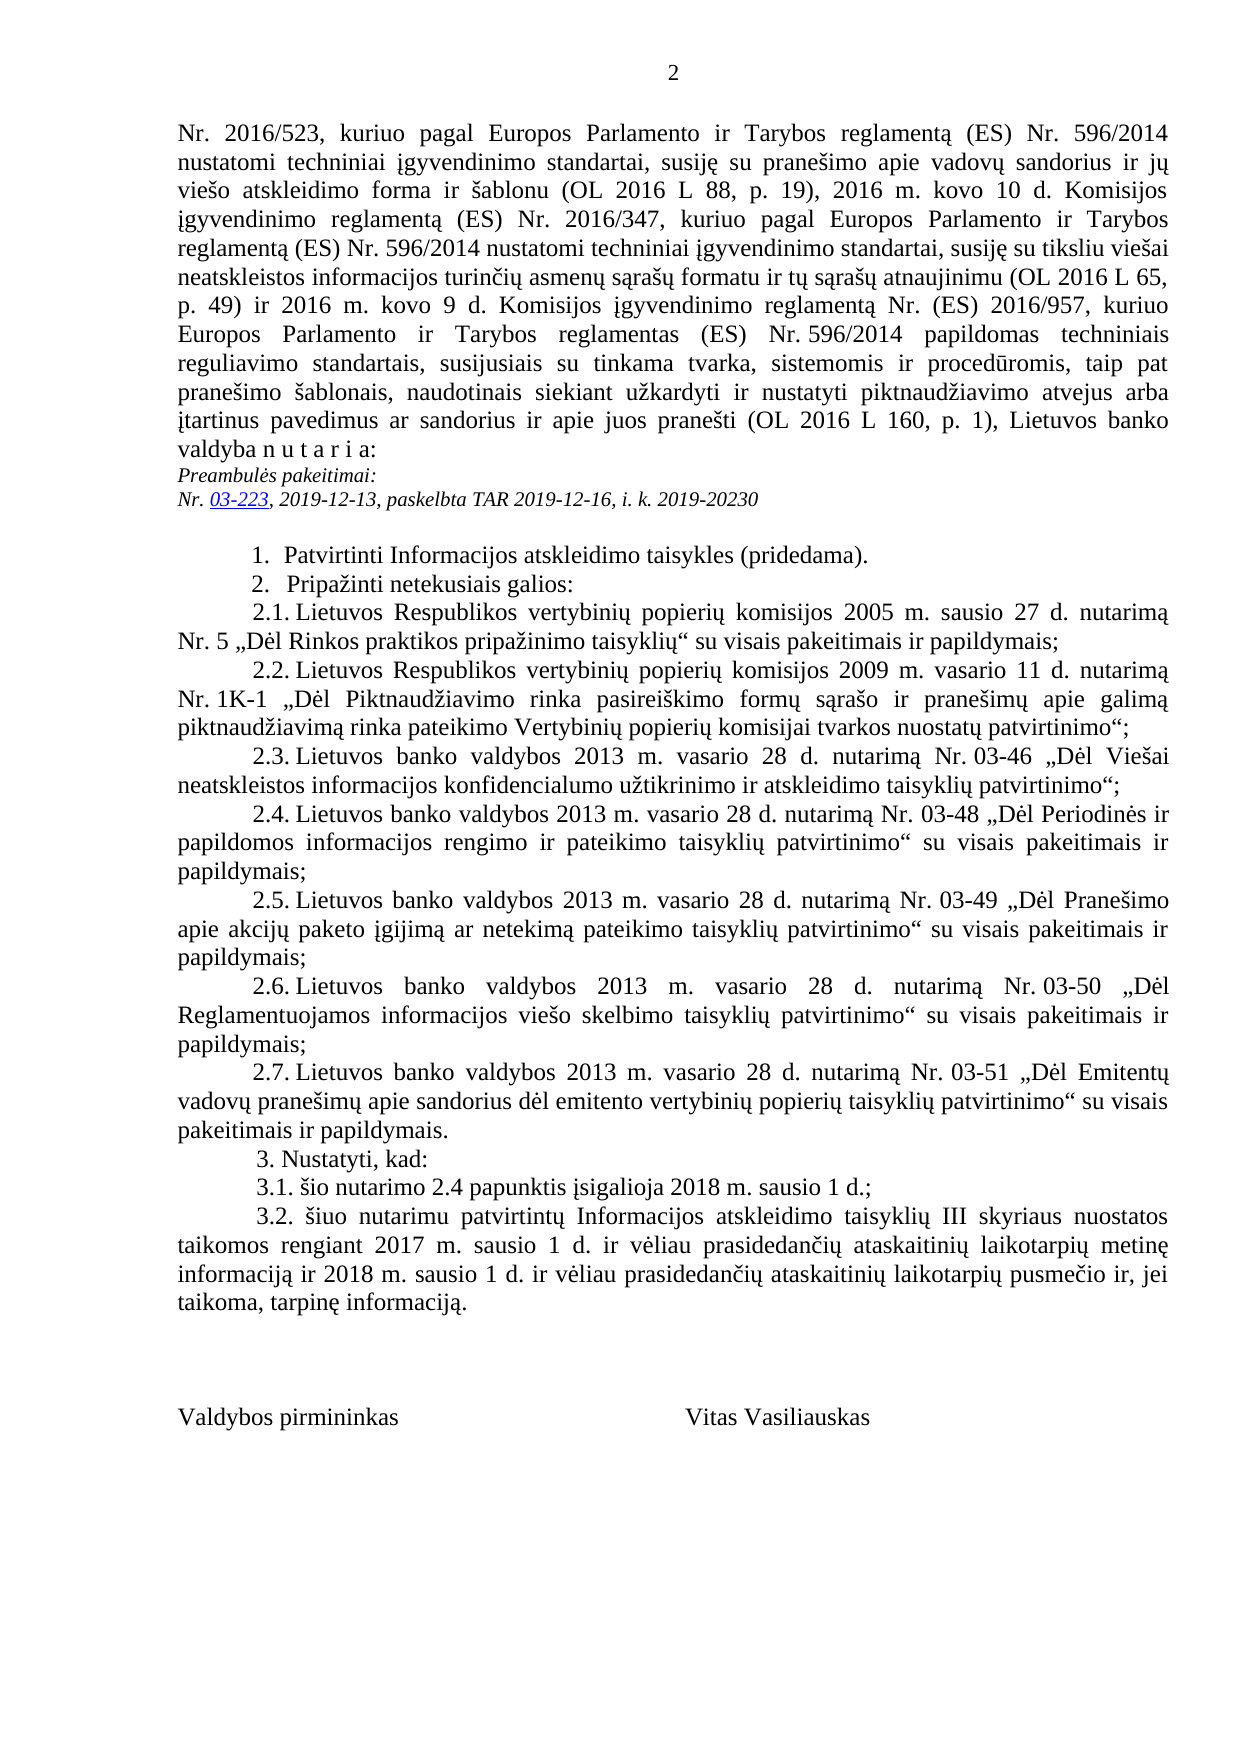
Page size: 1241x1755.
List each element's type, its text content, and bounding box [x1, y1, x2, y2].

text 3. Nustatyti, kad: [177, 1144, 1169, 1172]
text Valdybos pirmininkas Vitas Vasiliauskas [177, 1402, 1169, 1431]
text 2.2. Lietuvos Respublikos vertybinių popierių komisijos 2009 m. vasario 11 d. nutarimą Nr. 1K-1 „Dėl Piktnaudžiavimo rinka pasireiškimo formų sąrašo ir pranešimų apie galimą piktnaudžiavimą rinka pateikimo Vertybinių popierių komisijai tvarkos nuostatų patvirtinimo“; [177, 655, 1169, 741]
text Nr. 2016/523, kuriuo pagal Europos Parlamento ir Tarybos reglamentą (ES) Nr. 596/2014 nustatomi techniniai įgyvendinimo standartai, susiję su pranešimo apie vadovų sandorius ir jų viešo atskleidimo forma ir šablonu (OL 2016 L 88, p. 19), 2016 m. kovo 10 d. Komisijos įgyvendinimo reglamentą (ES) Nr. 2016/347, kuriuo pagal Europos Parlamento ir Tarybos reglamentą (ES) Nr. 596/2014 nustatomi techniniai įgyvendinimo standartai, susiję su tiksliu viešai neatskleistos informacijos turinčių asmenų sąrašų formatu ir tų sąrašų atnaujinimu (OL 2016 L 65, p. 49) ir 2016 m. kovo 9 d. Komisijos įgyvendinimo reglamentą Nr. (ES) 2016/957, kuriuo Europos Parlamento ir Tarybos reglamentas (ES) Nr. 596/2014 papildomas techniniais reguliavimo standartais, susijusiais su tinkama tvarka, sistemomis ir procedūromis, taip pat pranešimo šablonais, naudotinais siekiant užkardyti ir nustatyti piktnaudžiavimo atvejus arba įtartinus pavedimus ar sandorius ir apie juos pranešti (OL 2016 L 160, p. 1), Lietuvos banko valdyba nutaria: [177, 118, 1169, 463]
text 3.1. šio nutarimo 2.4 papunktis įsigalioja 2018 m. sausio 1 d.; [177, 1172, 1169, 1201]
text 2.1. Lietuvos Respublikos vertybinių popierių komisijos 2005 m. sausio 27 d. nutarimą Nr. 5 „Dėl Rinkos praktikos pripažinimo taisyklių“ su visais pakeitimais ir papildymais; [177, 597, 1169, 655]
text 3.2. šiuo nutarimu patvirtintų Informacijos atskleidimo taisyklių III skyriaus nuostatos taikomos rengiant 2017 m. sausio 1 d. ir vėliau prasidedančių ataskaitinių laikotarpių metinę informaciją ir 2018 m. sausio 1 d. ir vėliau prasidedančių ataskaitinių laikotarpių pusmečio ir, jei taikoma, tarpinę informaciją. [177, 1201, 1169, 1316]
text 2.4. Lietuvos banko valdybos 2013 m. vasario 28 d. nutarimą Nr. 03-48 „Dėl Periodinės ir papildomos informacijos rengimo ir pateikimo taisyklių patvirtinimo“ su visais pakeitimais ir papildymais; [177, 799, 1169, 885]
text 1. Patvirtinti Informacijos atskleidimo taisykles (pridedama). [177, 540, 1169, 569]
text Nr. 03-223, 2019-12-13, paskelbta TAR 2019-12-16, i. k. 2019-20230 [177, 487, 1169, 511]
text 2.5. Lietuvos banko valdybos 2013 m. vasario 28 d. nutarimą Nr. 03-49 „Dėl Pranešimo apie akcijų paketo įgijimą ar netekimą pateikimo taisyklių patvirtinimo“ su visais pakeitimais ir papildymais; [177, 885, 1169, 971]
text 2.7. Lietuvos banko valdybos 2013 m. vasario 28 d. nutarimą Nr. 03-51 „Dėl Emitentų vadovų pranešimų apie sandorius dėl emitento vertybinių popierių taisyklių patvirtinimo“ su visais pakeitimais ir papildymais. [177, 1057, 1169, 1144]
text 2.6. Lietuvos banko valdybos 2013 m. vasario 28 d. nutarimą Nr. 03-50 „Dėl Reglamentuojamos informacijos viešo skelbimo taisyklių patvirtinimo“ su visais pakeitimais ir papildymais; [177, 971, 1169, 1057]
text 2.3. Lietuvos banko valdybos 2013 m. vasario 28 d. nutarimą Nr. 03-46 „Dėl Viešai neatskleistos informacijos konfidencialumo užtikrinimo ir atskleidimo taisyklių patvirtinimo“; [177, 741, 1169, 799]
text 2. Pripažinti netekusiais galios: [251, 569, 1169, 597]
text Preambulės pakeitimai: [177, 463, 1169, 487]
